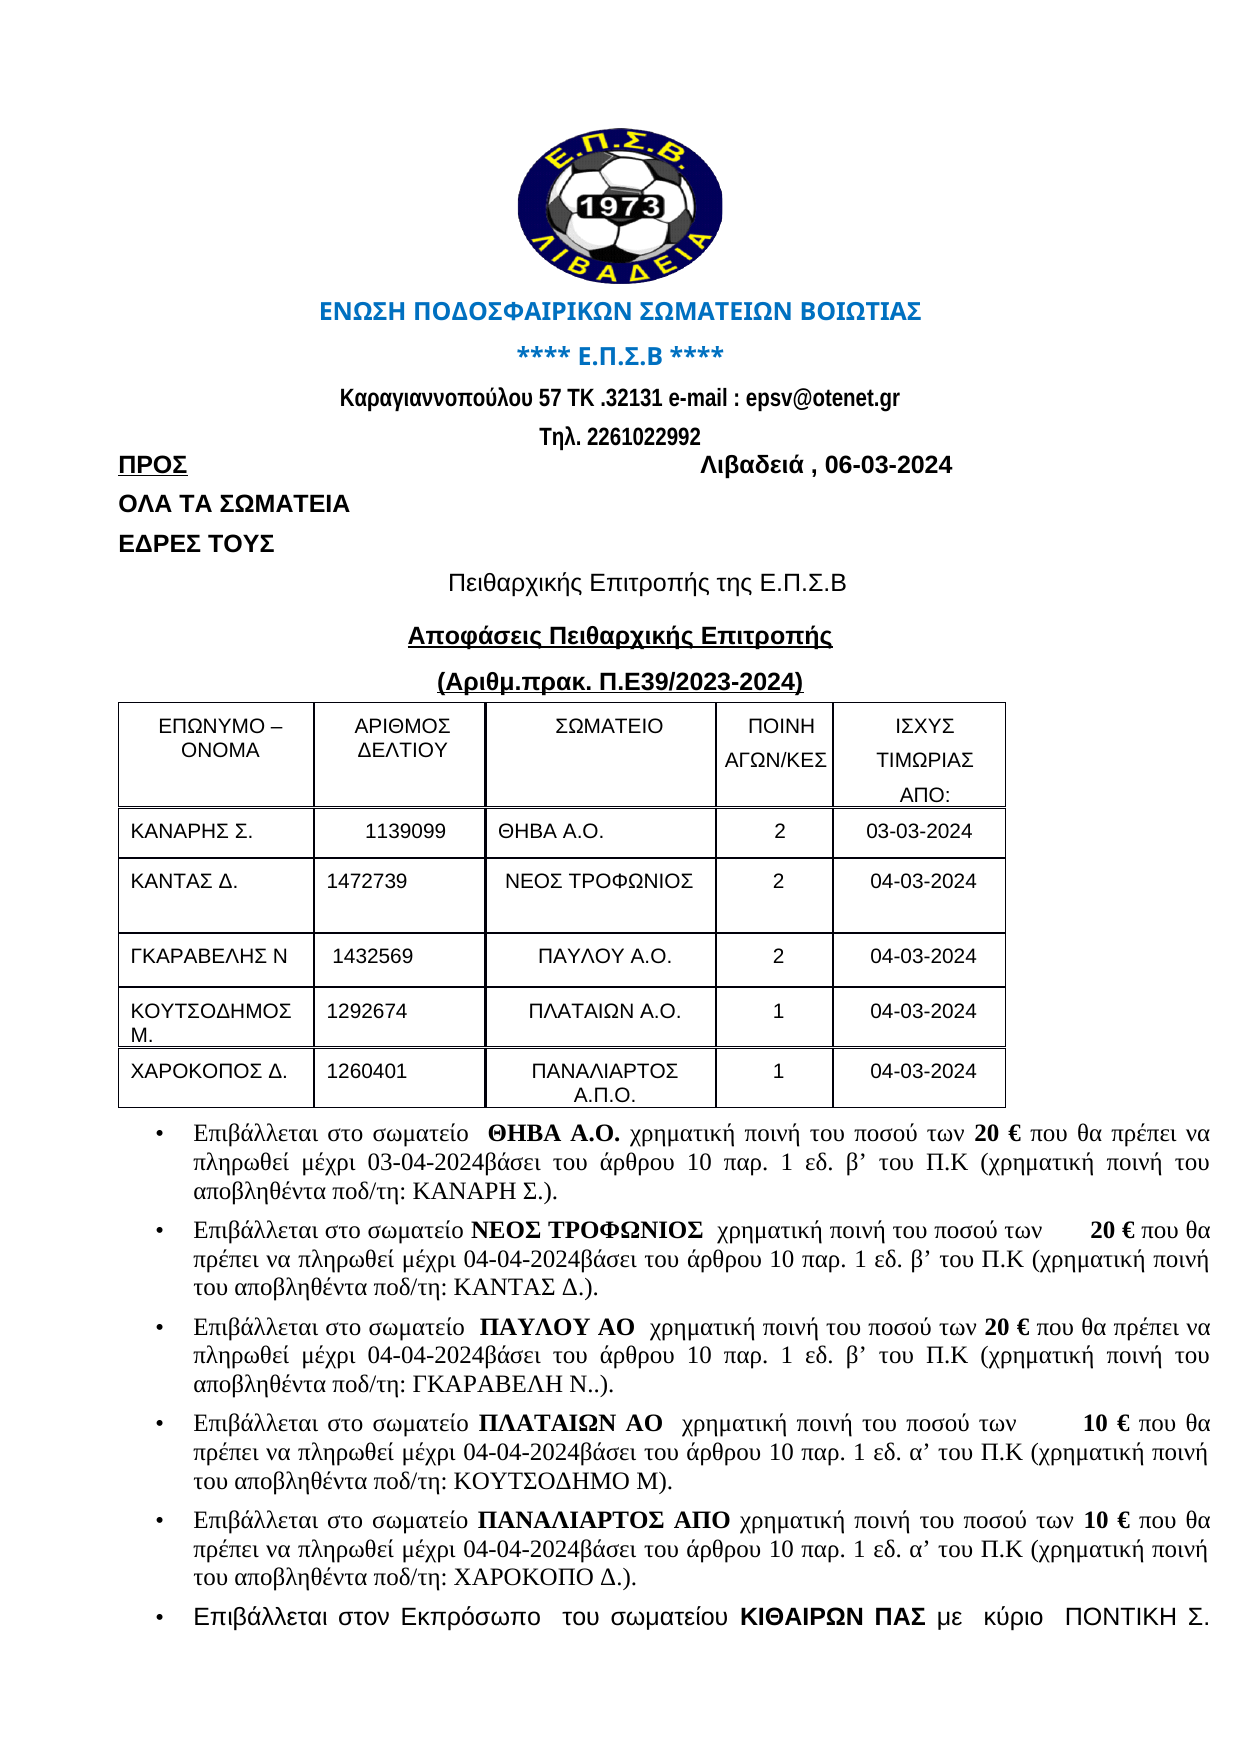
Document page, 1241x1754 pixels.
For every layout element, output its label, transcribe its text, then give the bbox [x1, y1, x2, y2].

text ΠΡΟΣ Λιβαδειά , 06-03-2024 [118, 450, 1202, 479]
text (Αριθμ.πρακ. Π.Ε39/2023-2024) [118, 667, 1122, 696]
table_cell 1260401 [315, 1049, 484, 1107]
table_cell 1292674 [315, 988, 484, 1046]
list Επιβάλλεται στον Εκπρόσωπο του σωματείου ΚΙΘΑΙΡΩΝ ΠΑΣ με κύριο ΠΟΝΤΙΚΗ Σ. [156, 1602, 1211, 1630]
table_cell 03-03-2024 [834, 809, 1005, 857]
table_cell 2 [717, 934, 832, 986]
list Επιβάλλεται στο σωματείο ΘΗΒΑ Α.Ο. χρηματική ποινή του ποσού των 20 € που θα πρέπει να πληρωθεί μέχρι 03-04-2024βάσει του άρθρου 10 παρ. 1 εδ. β’ του Π.Κ (χρηματική ποινή του αποβληθέντα ποδ/τη: ΚΑΝΑΡΗ Σ.). [156, 1118, 1211, 1204]
table_cell 04-03-2024 [834, 859, 1005, 932]
table_header ΑΡΙΘΜΟΣ ΔΕΛΤΙΟΥ [315, 703, 484, 806]
table_cell ΚΑΝΤΑΣ Δ. [119, 859, 313, 932]
table_cell 04-03-2024 [834, 988, 1005, 1046]
table_cell ΧΑΡΟΚΟΠΟΣ Δ. [119, 1049, 313, 1107]
table_cell 2 [717, 809, 832, 857]
table_cell ΠΑΥΛΟΥ Α.Ο. [487, 934, 715, 986]
table_cell ΝΕΟΣ ΤΡΟΦΩΝΙΟΣ [487, 859, 715, 932]
table_cell ΓΚΑΡΑΒΕΛΗΣ Ν [119, 934, 313, 986]
table_cell ΚΟΥΤΣΟΔΗΜΟΣ Μ. [119, 988, 313, 1046]
table_cell ΚΑΝΑΡΗΣ Σ. [119, 809, 313, 857]
table_cell 1139099 [315, 809, 484, 857]
table_cell 1432569 [315, 934, 484, 986]
table_cell 1 [717, 1049, 832, 1107]
table_header ΙΣΧΥΣ ΤΙΜΩΡΙΑΣ ΑΠΟ: [834, 703, 1005, 806]
text ΟΛΑ ΤΑ ΣΩΜΑΤΕΙΑ [118, 489, 1122, 518]
text Πειθαρχικής Επιτροπής της Ε.Π.Σ.Β [118, 568, 1177, 597]
table_cell ΠΛΑΤΑΙΩΝ Α.Ο. [487, 988, 715, 1046]
text Αποφάσεις Πειθαρχικής Επιτροπής [118, 621, 1122, 650]
table_header ΕΠΩΝΥΜΟ – ΟΝΟΜΑ [119, 703, 313, 806]
text **** Ε.Π.Σ.Β **** [118, 338, 1122, 372]
text ΕΝΩΣΗ ΠΟΔΟΣΦΑΙΡΙΚΩΝ ΣΩΜΑΤΕΙΩΝ ΒΟΙΩΤΙΑΣ [118, 294, 1122, 328]
table_header ΣΩΜΑΤΕΙΟ [487, 703, 715, 806]
list Επιβάλλεται στο σωματείο ΝΕΟΣ ΤΡΟΦΩΝΙΟΣ χρηματική ποινή του ποσού των 20 € που θα πρέπει να πληρωθεί μέχρι 04-04-2024βάσει του άρθρου 10 παρ. 1 εδ. β’ του Π.Κ (χρηματική ποινή του αποβληθέντα ποδ/τη: ΚΑΝΤΑΣ Δ.). [156, 1215, 1211, 1301]
list Επιβάλλεται στο σωματείο ΠΑΥΛΟΥ ΑΟ χρηματική ποινή του ποσού των 20 € που θα πρέπει να πληρωθεί μέχρι 04-04-2024βάσει του άρθρου 10 παρ. 1 εδ. β’ του Π.Κ (χρηματική ποινή του αποβληθέντα ποδ/τη: ΓΚΑΡΑΒΕΛΗ Ν..). [156, 1312, 1211, 1398]
text Καραγιαννοπούλου 57 ΤΚ .32131 e-mail : epsv@otenet.gr [118, 383, 1122, 411]
table_cell 2 [717, 859, 832, 932]
text ΕΔΡΕΣ ΤΟΥΣ [118, 529, 1122, 557]
table_cell ΘΗΒΑ Α.Ο. [487, 809, 715, 857]
table_header ΠΟΙΝΗ ΑΓΩΝ/ΚΕΣ [717, 703, 832, 806]
table_cell 1 [717, 988, 832, 1046]
list Επιβάλλεται στο σωματείο ΠΛΑΤΑΙΩΝ ΑΟ χρηματική ποινή του ποσού των 10 € που θα πρέπει να πληρωθεί μέχρι 04-04-2024βάσει του άρθρου 10 παρ. 1 εδ. α’ του Π.Κ (χρηματική ποινή του αποβληθέντα ποδ/τη: ΚΟΥΤΣΟΔΗΜΟ Μ). [156, 1408, 1211, 1494]
table_cell 04-03-2024 [834, 934, 1005, 986]
table_cell 04-03-2024 [834, 1049, 1005, 1107]
text Τηλ. 2261022992 [118, 422, 1122, 450]
list Επιβάλλεται στο σωματείο ΠΑΝΑΛΙΑΡΤΟΣ ΑΠΟ χρηματική ποινή του ποσού των 10 € που θα πρέπει να πληρωθεί μέχρι 04-04-2024βάσει του άρθρου 10 παρ. 1 εδ. α’ του Π.Κ (χρηματική ποινή του αποβληθέντα ποδ/τη: ΧΑΡΟΚΟΠΟ Δ.). [156, 1505, 1211, 1591]
table_cell ΠΑΝΑΛΙΑΡΤΟΣ Α.Π.Ο. [487, 1049, 715, 1107]
table_cell 1472739 [315, 859, 484, 932]
